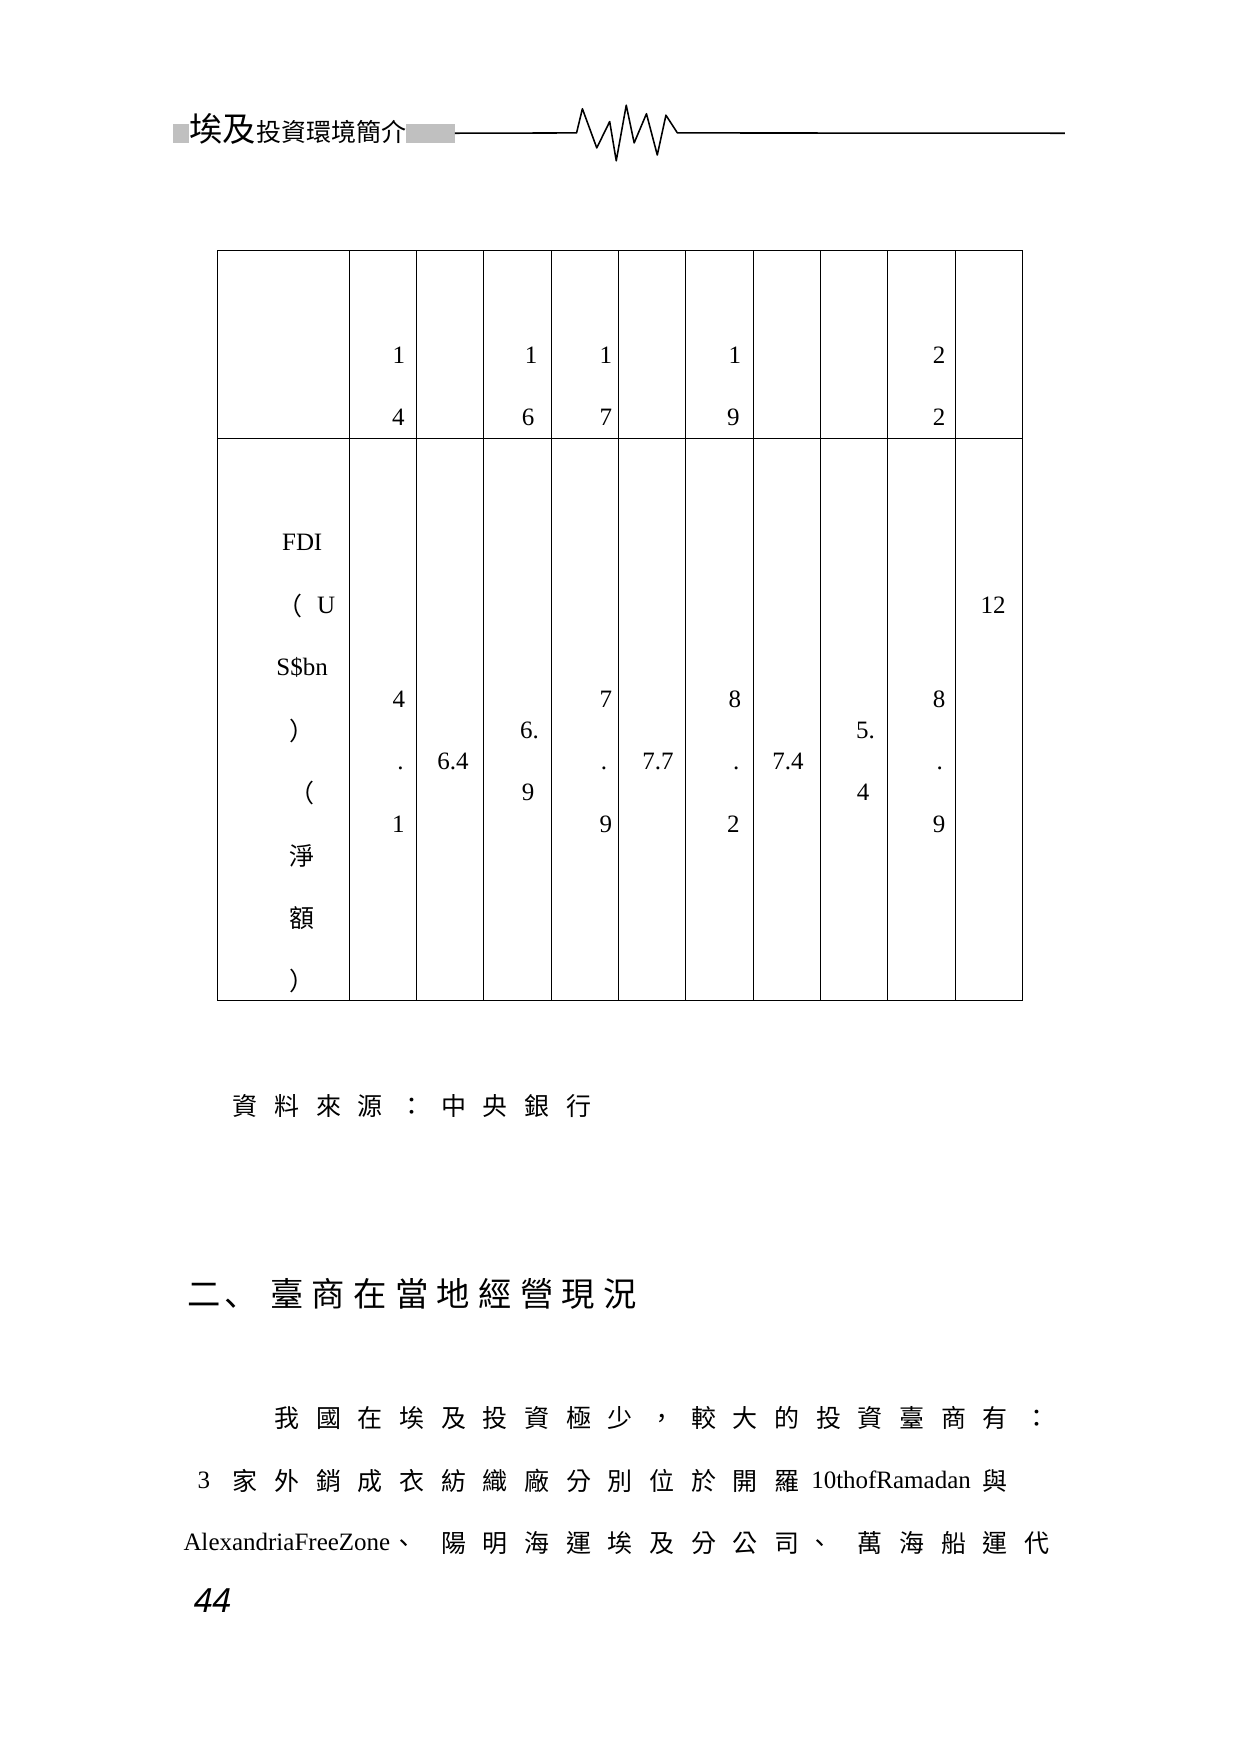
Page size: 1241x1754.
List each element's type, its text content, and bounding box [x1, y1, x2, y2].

table_header [821, 251, 887, 438]
table_header 22 [888, 251, 955, 438]
table_cell 6.9 [484, 439, 551, 1000]
table_cell 4.1 [350, 439, 416, 1000]
table_header 16 [484, 251, 551, 438]
text 我國在埃及投資極少，較大的投資臺商有：3家外銷成衣紡織廠分別位於開羅10thofRamadan與AlexandriaFreeZone、陽明海運埃及分公司、萬海船運代 [183, 1375, 1058, 1563]
table_cell 7.9 [552, 439, 618, 1000]
table_cell 6.4 [417, 439, 483, 1000]
table_cell FDI（US$bn） （淨額） [218, 439, 349, 1000]
table_header [619, 251, 685, 438]
table_header [956, 251, 1022, 438]
table_cell 8.2 [686, 439, 753, 1000]
table_header 19 [686, 251, 753, 438]
table_cell 7.7 [619, 439, 685, 1000]
table_header [218, 251, 349, 438]
table_cell 5.4 [821, 439, 887, 1000]
table_header 17 [552, 251, 618, 438]
table_header [417, 251, 483, 438]
table_header 14 [350, 251, 416, 438]
table_cell 7.4 [754, 439, 820, 1000]
table_cell 12 [956, 439, 1022, 1000]
text 資料來源：中央銀行 [188, 1063, 1052, 1125]
table_cell 8.9 [888, 439, 955, 1000]
table_header [754, 251, 820, 438]
text 二、臺商在當地經營現況 [183, 1250, 1058, 1313]
